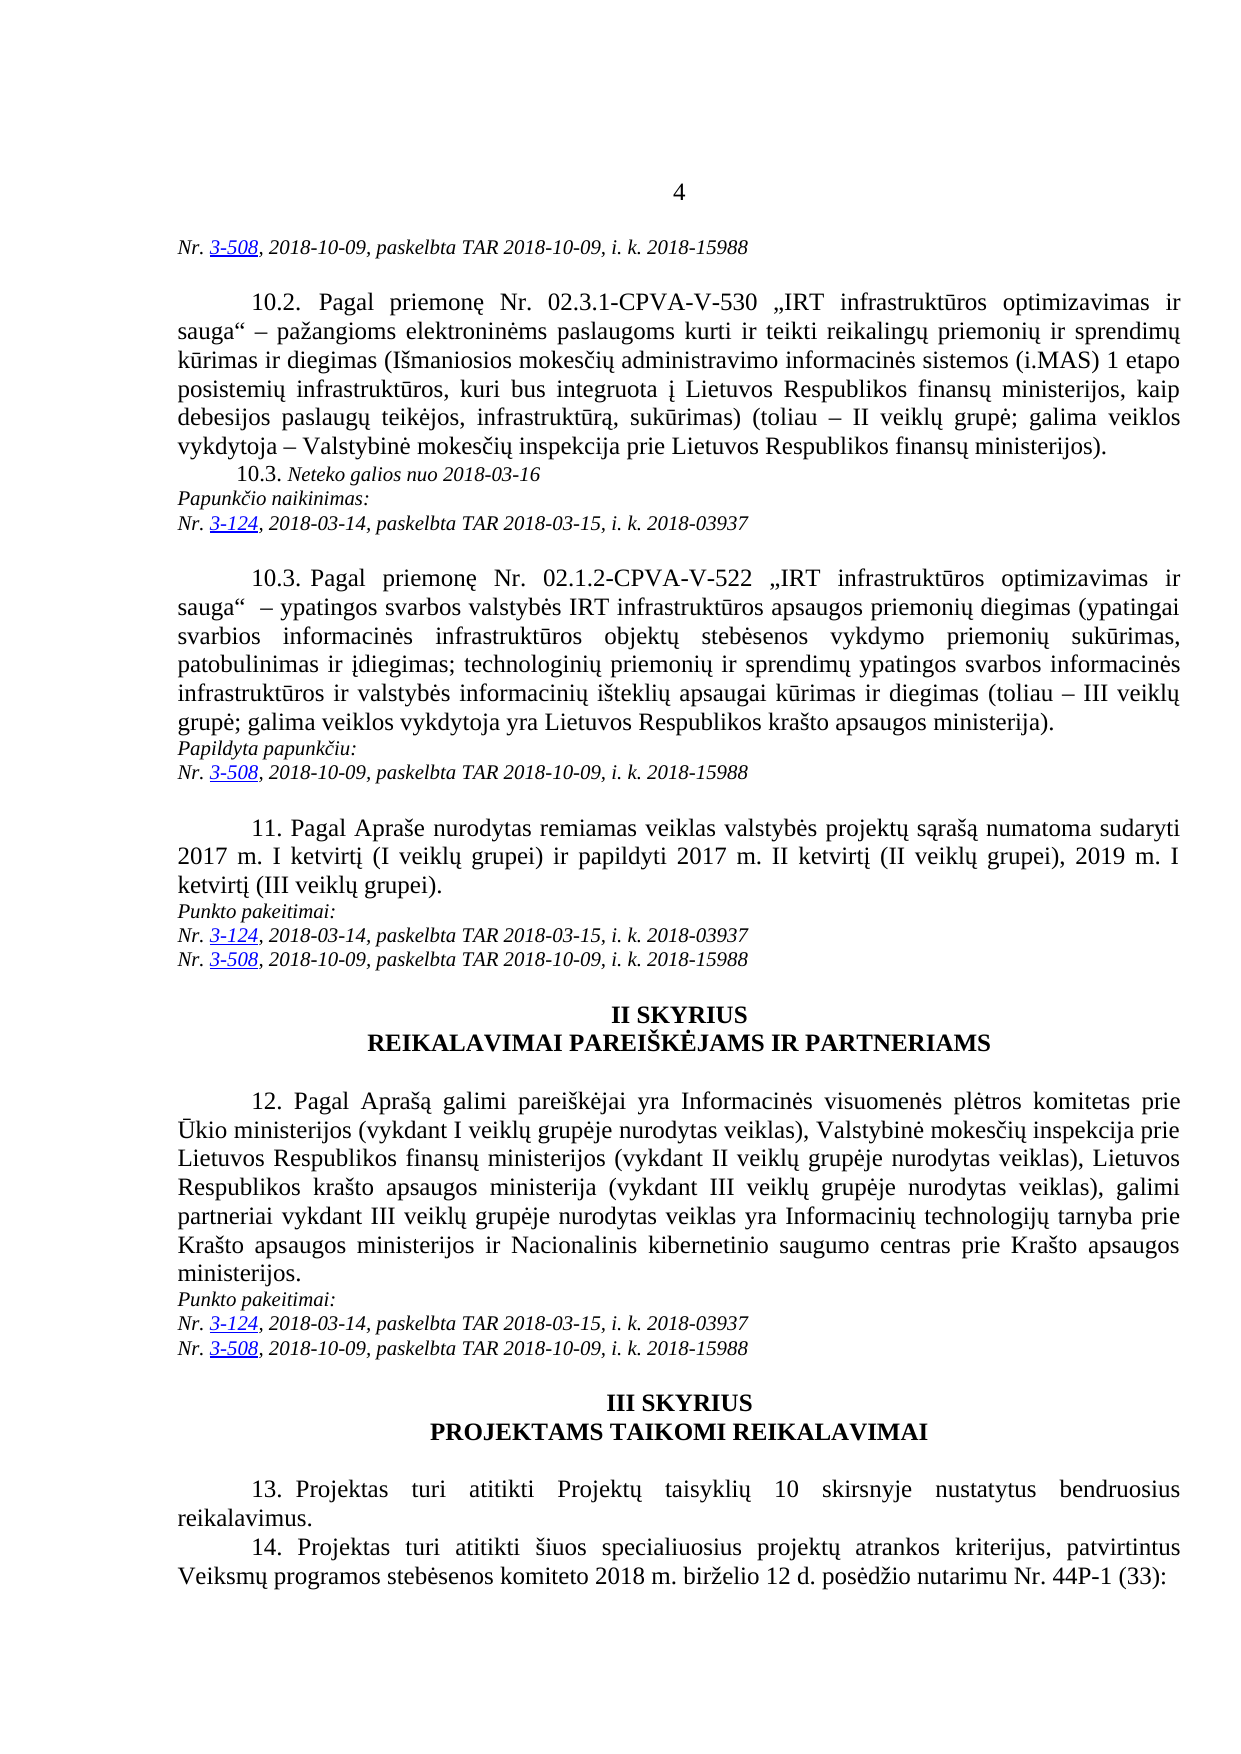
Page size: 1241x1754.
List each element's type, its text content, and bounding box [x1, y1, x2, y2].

text 10.3. Pagal priemonę Nr. 02.1.2-CPVA-V-522 „IRT infrastruktūros optimizavimas ir sauga“ – ypatingos svarbos valstybės IRT infrastruktūros apsaugos priemonių diegimas (ypatingai svarbios informacinės infrastruktūros objektų stebėsenos vykdymo priemonių sukūrimas, patobulinimas ir įdiegimas; technologinių priemonių ir sprendimų ypatingos svarbos informacinės infrastruktūros ir valstybės informacinių išteklių apsaugai kūrimas ir diegimas (toliau – III veiklų grupė; galima veiklos vykdytoja yra Lietuvos Respublikos krašto apsaugos ministerija). [177, 563, 1181, 736]
text Nr. 3-124, 2018-03-14, paskelbta TAR 2018-03-15, i. k. 2018-03937 [177, 923, 1181, 947]
text III SKYRIUS [177, 1388, 1181, 1417]
text 10.2. .Pagal priemonę Nr. 02.3.1-CPVA-V-530 „IRT infrastruktūros optimizavimas ir sauga“ – pažangioms elektroninėms paslaugoms kurti ir teikti reikalingų priemonių ir sprendimų kūrimas ir diegimas (Išmaniosios mokesčių administravimo informacinės sistemos (i.MAS) 1 etapo posistemių infrastruktūros, kuri bus integruota į Lietuvos Respublikos finansų ministerijos, kaip debesijos paslaugų teikėjos, infrastruktūrą, sukūrimas) (toliau – II veiklų grupė; galima veiklos vykdytoja – Valstybinė mokesčių inspekcija prie Lietuvos Respublikos finansų ministerijos). [177, 287, 1181, 460]
text Punkto pakeitimai: [177, 899, 1181, 923]
text 13. Projektas turi atitikti Projektų taisyklių 10 skirsnyje nustatytus bendruosius reikalavimus. [177, 1474, 1181, 1532]
text Nr. 3-124, 2018-03-14, paskelbta TAR 2018-03-15, i. k. 2018-03937 [177, 510, 1181, 534]
text 14. Projektas turi atitikti šiuos specialiuosius projektų atrankos kriterijus, patvirtintus Veiksmų programos stebėsenos komiteto 2018 m. birželio 12 d. posėdžio nutarimu Nr. 44P-1 (33): [177, 1532, 1181, 1589]
text Nr. 3-508, 2018-10-09, paskelbta TAR 2018-10-09, i. k. 2018-15988 [177, 760, 1181, 784]
text Nr. 3-124, 2018-03-14, paskelbta TAR 2018-03-15, i. k. 2018-03937 [177, 1311, 1181, 1335]
text Nr. 3-508, 2018-10-09, paskelbta TAR 2018-10-09, i. k. 2018-15988 [177, 235, 1181, 259]
text Punkto pakeitimai: [177, 1287, 1181, 1311]
text Papunkčio naikinimas: [177, 486, 1181, 510]
text Papildyta papunkčiu: [177, 736, 1181, 760]
text REIKALAVIMAI PAREIŠKĖJAMS IR PARTNERIAMS [177, 1028, 1181, 1057]
text 10.3. Neteko galios nuo 2018-03-16 [177, 460, 1181, 486]
text Nr. 3-508, 2018-10-09, paskelbta TAR 2018-10-09, i. k. 2018-15988 [177, 947, 1181, 971]
text Nr. 3-508, 2018-10-09, paskelbta TAR 2018-10-09, i. k. 2018-15988 [177, 1335, 1181, 1359]
text PROJEKTAMS TAIKOMI REIKALAVIMAI [177, 1417, 1181, 1446]
text 12. Pagal Aprašą galimi pareiškėjai yra Informacinės visuomenės plėtros komitetas prie Ūkio ministerijos (vykdant I veiklų grupėje nurodytas veiklas), Valstybinė mokesčių inspekcija prie Lietuvos Respublikos finansų ministerijos (vykdant II veiklų grupėje nurodytas veiklas), Lietuvos Respublikos krašto apsaugos ministerija (vykdant III veiklų grupėje nurodytas veiklas), galimi partneriai vykdant III veiklų grupėje nurodytas veiklas yra Informacinių technologijų tarnyba prie Krašto apsaugos ministerijos ir Nacionalinis kibernetinio saugumo centras prie Krašto apsaugos ministerijos. [177, 1086, 1181, 1287]
text 11. Pagal Apraše nurodytas remiamas veiklas valstybės projektų sąrašą numatoma sudaryti 2017 m. I ketvirtį (I veiklų grupei) ir papildyti 2017 m. II ketvirtį (II veiklų grupei), 2019 m. I ketvirtį (III veiklų grupei). [177, 813, 1181, 899]
text II SKYRIUS [177, 1000, 1181, 1028]
